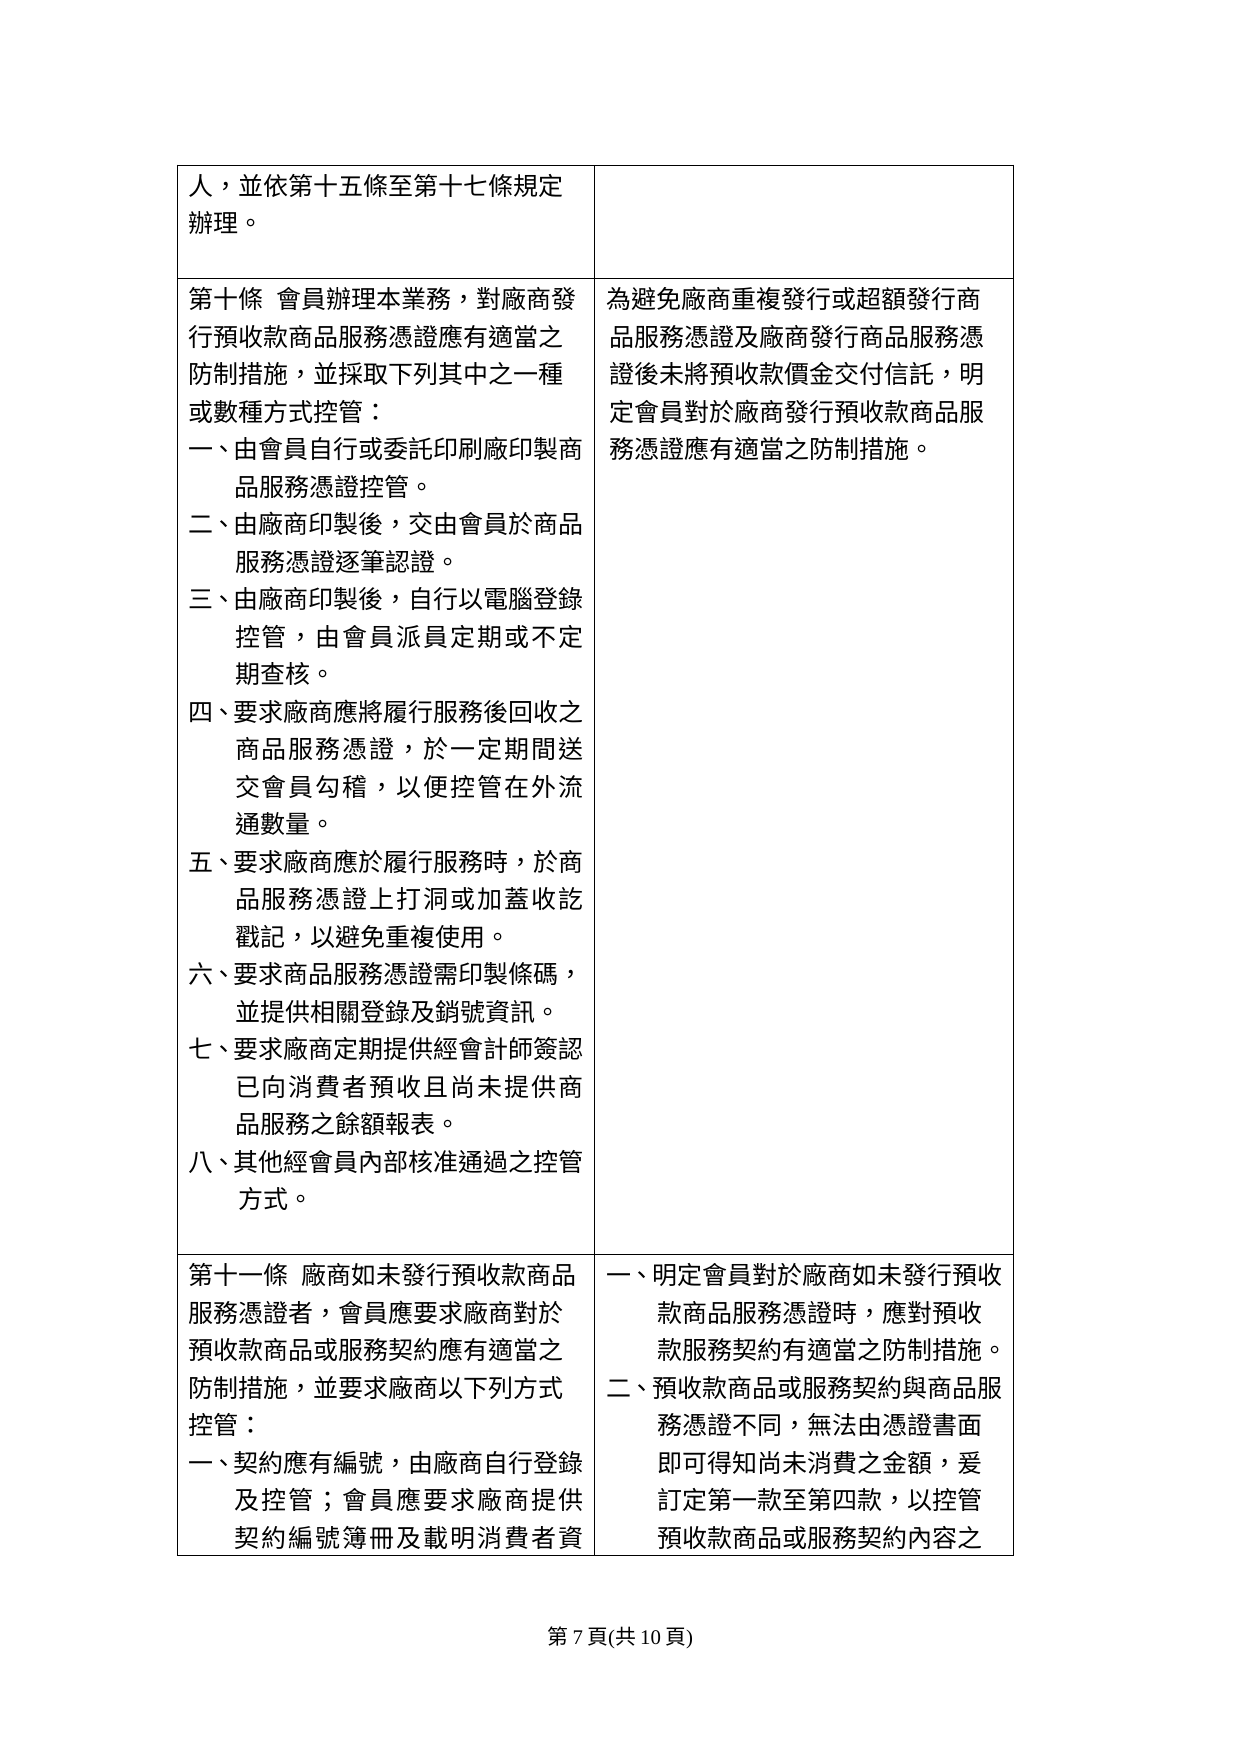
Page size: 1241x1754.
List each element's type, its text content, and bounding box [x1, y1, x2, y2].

table_cell 人，並依第十五條至第十七條規定辦理。 [178, 166, 594, 278]
table_cell 第十條 會員辦理本業務，對廠商發行預收款商品服務憑證應有適當之防制措施，並採取下列其中之一種或數種方式控管： 一、由會員自行或委託印刷廠印製商品服務憑證控管。 二、由廠商印製後，交由會員於商品服務憑證逐筆認證。 三、由廠商印製後，自行以電腦登錄控管，由會員派員定期或不定期查核。 四、要求廠商應將履行服務後回收之商品服務憑證，於一定期間送交會員勾稽，以便控管在外流通數量。 五、要求廠商應於履行服務時，於商品服務憑證上打洞或加蓋收訖戳記，以避免重複使用。 六、要求商品服務憑證需印製條碼，並提供相關登錄及銷號資訊。 七、要求廠商定期提供經會計師簽認已向消費者預收且尚未提供商品服務之餘額報表。 八、其他經會員內部核准通過之控管方式。 [178, 279, 594, 1254]
table_cell 為避免廠商重複發行或超額發行商品服務憑證及廠商發行商品服務憑證後未將預收款價金交付信託，明定會員對於廠商發行預收款商品服務憑證應有適當之防制措施。 [595, 279, 1013, 1254]
table_cell [595, 166, 1013, 278]
table_cell 一、明定會員對於廠商如未發行預收款商品服務憑證時，應對預收款服務契約有適當之防制措施。 二、預收款商品或服務契約與商品服務憑證不同，無法由憑證書面即可得知尚未消費之金額，爰訂定第一款至第四款，以控管預收款商品或服務契約內容之 [595, 1255, 1013, 1555]
table_cell 第十一條 廠商如未發行預收款商品服務憑證者，會員應要求廠商對於預收款商品或服務契約應有適當之防制措施，並要求廠商以下列方式控管： 一、契約應有編號，由廠商自行登錄及控管；會員應要求廠商提供契約編號簿冊及載明消費者資 [178, 1255, 594, 1555]
